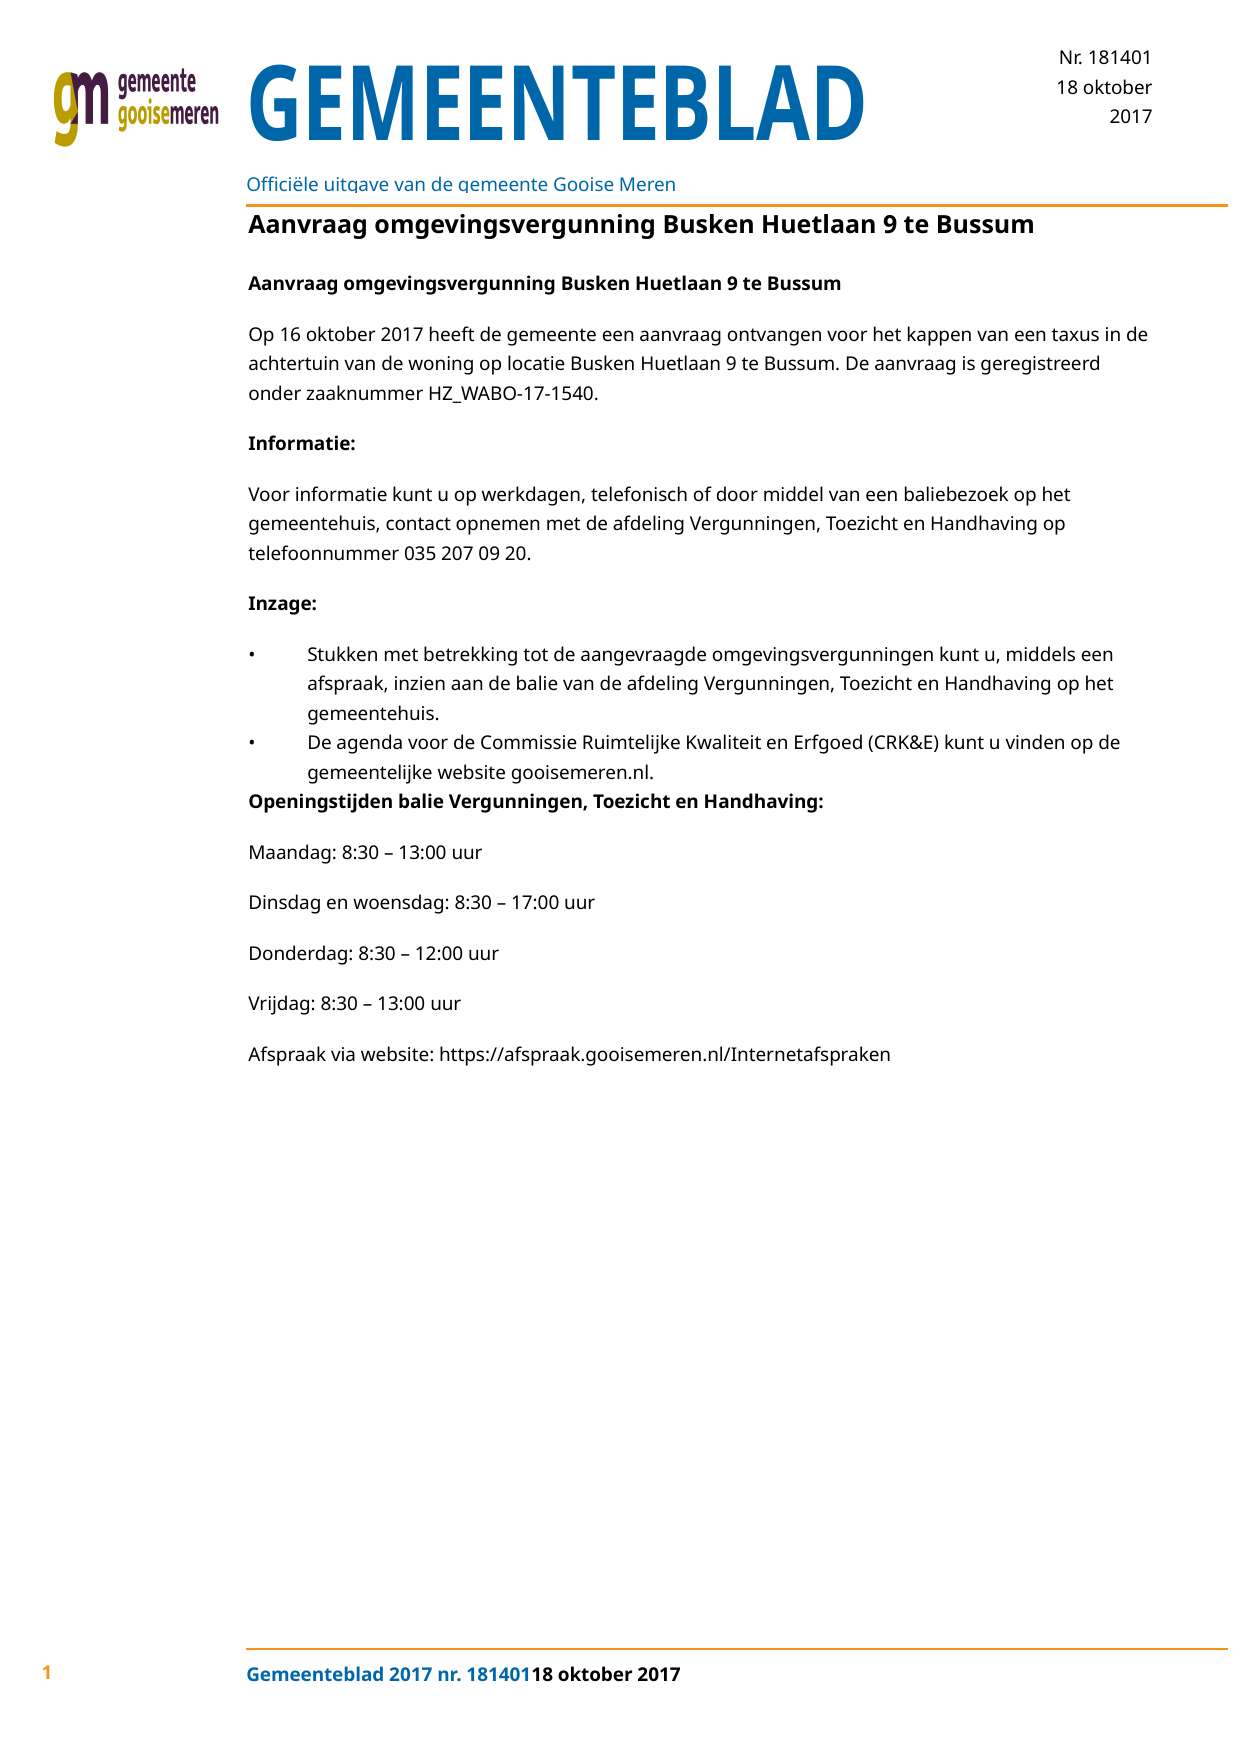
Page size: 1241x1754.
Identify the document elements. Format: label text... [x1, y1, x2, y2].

text Dinsdag en woensdag: 8:30 – 17:00 uur [248, 889, 1152, 915]
text Donderdag: 8:30 – 12:00 uur [248, 940, 1152, 966]
list Stukken met betrekking tot de aangevraagde omgevingsvergunningen kunt u, middels een afspraak, inzien aan de balie van de afdeling Vergunningen, Toezicht en Handhaving op het gemeentehuis. [248, 641, 1152, 726]
text Maandag: 8:30 – 13:00 uur [248, 839, 1152, 865]
text Openingstijden balie Vergunningen, Toezicht en Handhaving: [248, 789, 1152, 814]
text Voor informatie kunt u op werkdagen, telefonisch of door middel van een baliebezoek op het gemeentehuis, contact opnemen met de afdeling Vergunningen, Toezicht en Handhaving op telefoonnummer 035 207 09 20. [248, 481, 1152, 566]
text Inzage: [248, 590, 1152, 616]
list De agenda voor de Commissie Ruimtelijke Kwaliteit en Erfgoed (CRK&E) kunt u vinden op de gemeentelijke website gooisemeren.nl. [248, 729, 1152, 785]
text Vrijdag: 8:30 – 13:00 uur [248, 990, 1152, 1016]
picture [41, 47, 231, 172]
text Aanvraag omgevingsvergunning Busken Huetlaan 9 te Bussum [248, 270, 1152, 296]
text Aanvraag omgevingsvergunning Busken Huetlaan 9 te Bussum [248, 207, 1152, 241]
text Op 16 oktober 2017 heeft de gemeente een aanvraag ontvangen voor het kappen van een taxus in de achtertuin van de woning op locatie Busken Huetlaan 9 te Bussum. De aanvraag is geregistreerd onder zaaknummer HZ_WABO-17-1540. [248, 321, 1152, 406]
text Afspraak via website: https://afspraak.gooisemeren.nl/Internetafspraken [248, 1041, 1152, 1066]
text Informatie: [248, 430, 1152, 456]
